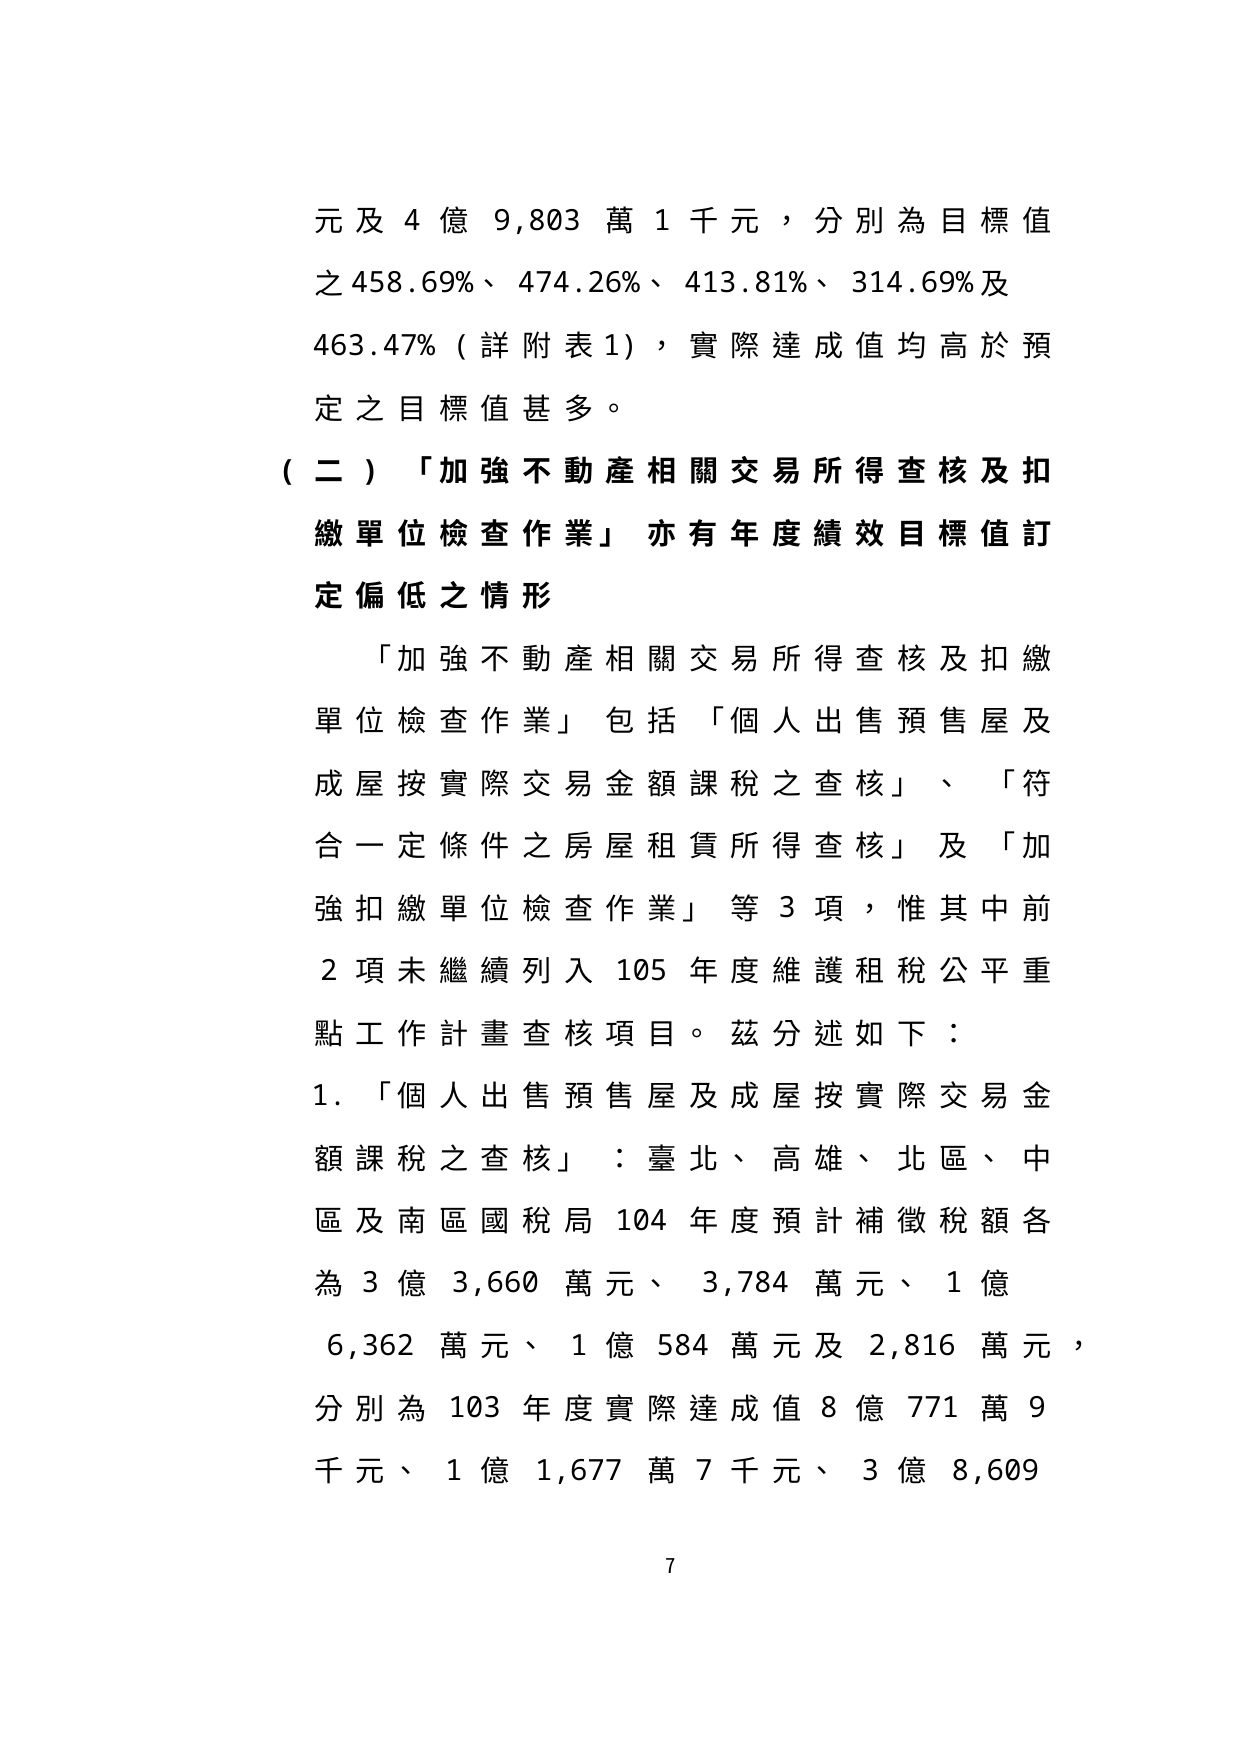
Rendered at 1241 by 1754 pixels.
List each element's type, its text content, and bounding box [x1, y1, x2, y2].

text 「加強不動產相關交易所得查核及扣繳單位檢查作業」包括「個人出售預售屋及成屋按實際交易金額課稅之查核」、「符合一定條件之房屋租賃所得查核」及「加強扣繳單位檢查作業」等3項，惟其中前2項未繼續列入105年度維護租稅公平重點工作計畫查核項目。茲分述如下： [271, 615, 1058, 1052]
text 2.「營利事業所得稅會計師簽證案件抽查作業(專案查核)」：臺北、高雄、北區、中區及南區國稅局104年度預計補徵稅額各為8億1,592萬4千元、1億121萬元、6億8,722萬5千元、2億8,488萬6千元及1億121萬元，分別為103年度實際達成值25億664萬9千元、1億3,957萬3千元、43億4,304萬4千元、21億5,970萬3千元及3億5,251萬4千元之32.55%、72.51%、15.82%、13.19%及28.71%；105年度預計補徵稅額各為8億4,091萬4千元、1億495萬8千元、7億1,346萬5千元、2億9,363萬3千元及1億745萬7千元，分別為104年度實際達成值27億4,114萬6千元、3億5,147萬2千元、20億698萬8千元、14億4,993萬1千元及2億6,545萬9千元之30.68%、29.86%、35.55%、20.25%及40.48%，績效目標值均有偏低。104年度實際補徵稅額各為27億4,114萬6千元、3億5,147萬2千元、20億698萬8千元、14億4,993萬1千元及2億6,545萬9千元，分別為目標值之335.96%、347.27%、292.04%、508.95%及262.29%；105年度實際補徵稅額各為38億5,722萬6千元、4億9,777萬5千元、29億5,239萬6千元、9億2,403萬1千元及4億9,803萬1千元，分別為目標值之458.69%、474.26%、413.81%、314.69%及463.47% (詳附表1)，實際達成值均高於預定之目標值甚多。 [271, 177, 1058, 427]
text 1.「個人出售預售屋及成屋按實際交易金額課稅之查核」：臺北、高雄、北區、中區及南區國稅局104年度預計補徵稅額各為3億3,660萬元、3,784萬元、1億6,362萬元、1億584萬元及2,816萬元，分別為103年度實際達成值8億771萬9千元、1億1,677萬7千元、3億8,609萬2千元、3億82萬7千元及5,860萬7千元之41.67%、32.4%、42.38%、35.18%及48.05%，績效目標值均有偏低。104年度實際補徵稅額各為7億8,614萬9千元、1億6,244萬9千元、5億3,141萬3千元、2億7,044萬元及7,742萬5千元，分別為目標值之233.56%、429.3%、324.78%、255.52%及274.95%(詳附表2)，實際達成值均高於預定之目標值甚多。 [271, 1052, 1058, 1490]
text (二)「加強不動產相關交易所得查核及扣繳單位檢查作業」亦有年度績效目標值訂定偏低之情形 [242, 427, 1058, 615]
